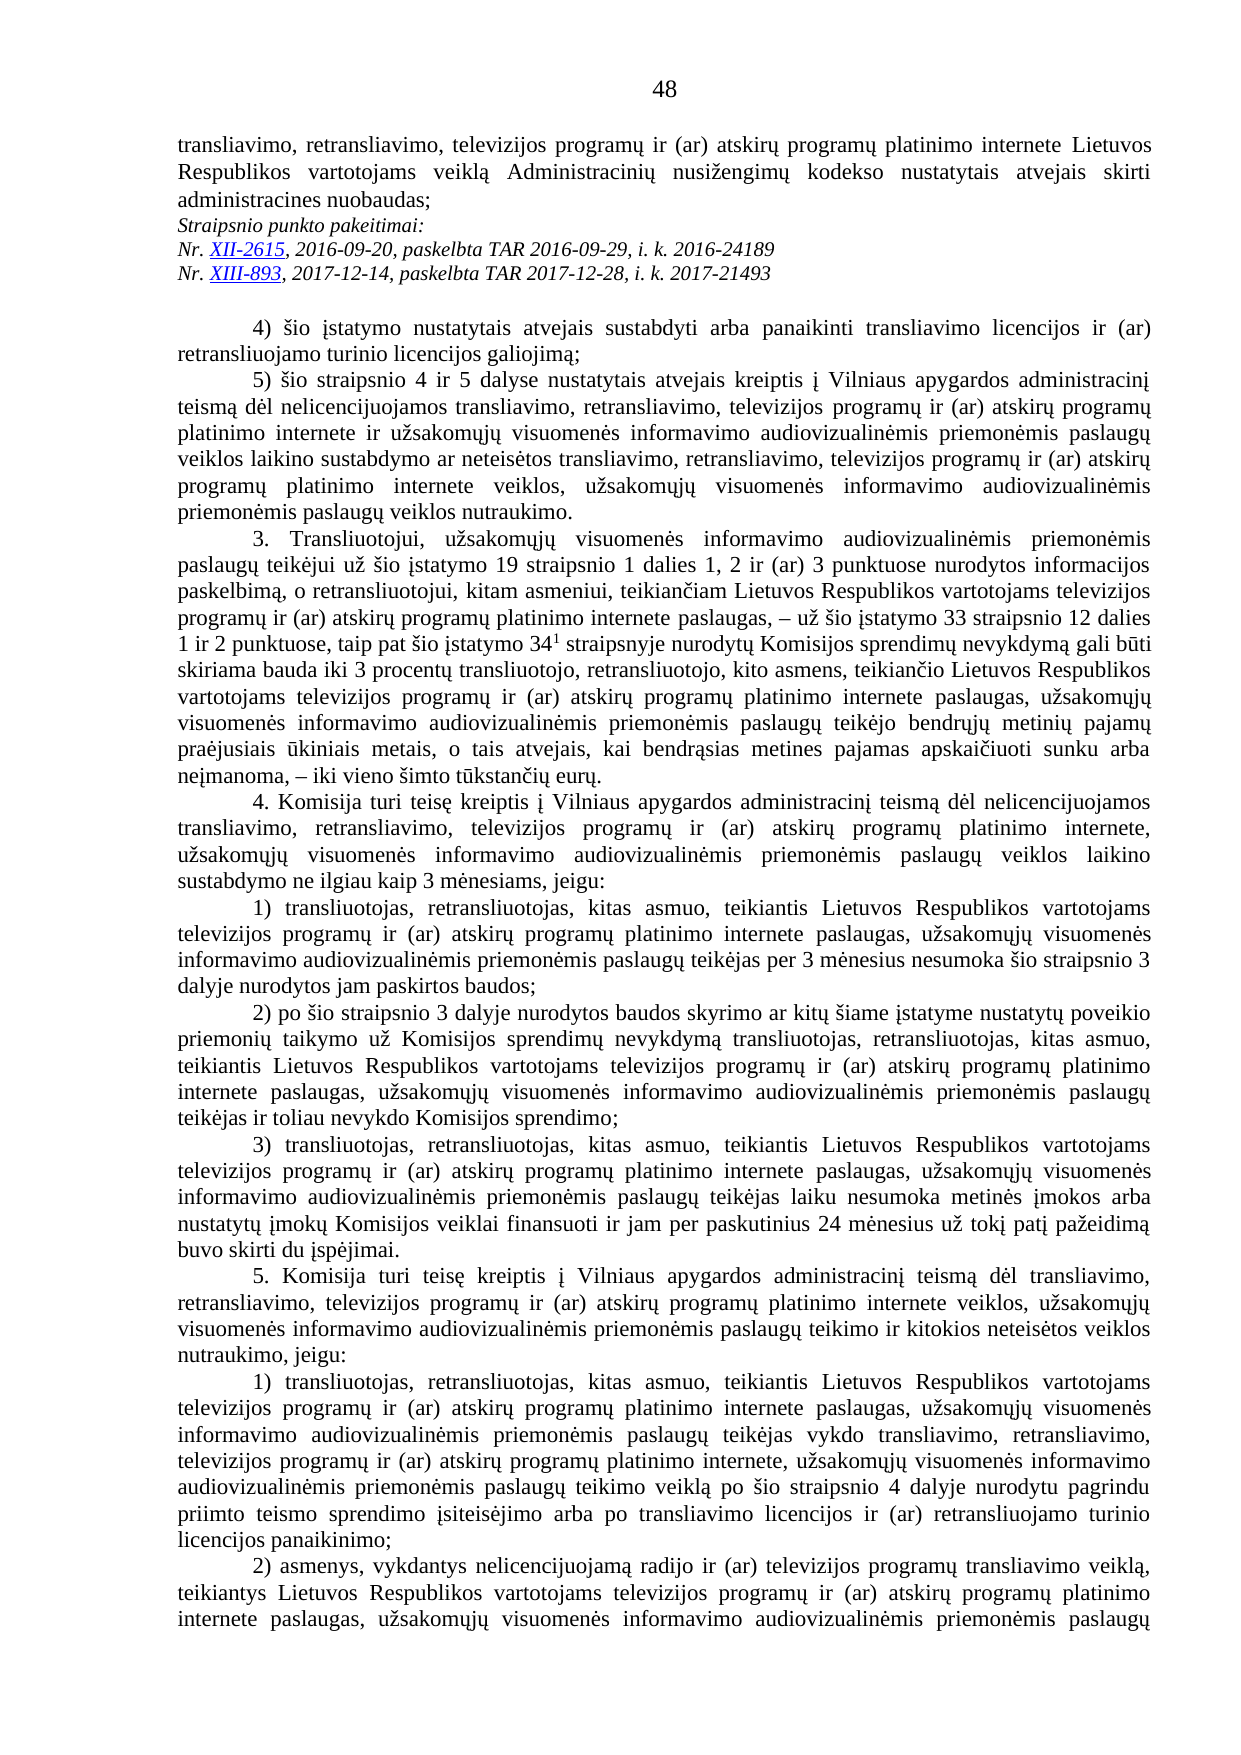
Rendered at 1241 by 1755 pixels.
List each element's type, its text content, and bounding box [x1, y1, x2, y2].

text 3. Transliuotojui, užsakomųjų visuomenės informavimo audiovizualinėmis priemonėmis paslaugų teikėjui už šio įstatymo 19 straipsnio 1 dalies 1, 2 ir (ar) 3 punktuose nurodytos informacijos paskelbimą, o retransliuotojui, kitam asmeniui, teikiančiam Lietuvos Respublikos vartotojams televizijos programų ir (ar) atskirų programų platinimo internete paslaugas, – už šio įstatymo 33 straipsnio 12 dalies 1 ir 2 punktuose, taip pat šio įstatymo 341 straipsnyje nurodytų Komisijos sprendimų nevykdymą gali būti skiriama bauda iki 3 procentų transliuotojo, retransliuotojo, kito asmens, teikiančio Lietuvos Respublikos vartotojams televizijos programų ir (ar) atskirų programų platinimo internete paslaugas, užsakomųjų visuomenės informavimo audiovizualinėmis priemonėmis paslaugų teikėjo bendrųjų metinių pajamų praėjusiais ūkiniais metais, o tais atvejais, kai bendrąsias metines pajamas apskaičiuoti sunku arba neįmanoma, – iki vieno šimto tūkstančių eurų. [177, 524, 1152, 788]
text 4. Komisija turi teisę kreiptis į Vilniaus apygardos administracinį teismą dėl nelicencijuojamos transliavimo, retransliavimo, televizijos programų ir (ar) atskirų programų platinimo internete, užsakomųjų visuomenės informavimo audiovizualinėmis priemonėmis paslaugų veiklos laikino sustabdymo ne ilgiau kaip 3 mėnesiams, jeigu: [177, 788, 1152, 893]
text Nr. XII-2615, 2016-09-20, paskelbta TAR 2016-09-29, i. k. 2016-24189 [177, 237, 1152, 261]
text 5) šio straipsnio 4 ir 5 dalyse nustatytais atvejais kreiptis į Vilniaus apygardos administracinį teismą dėl nelicencijuojamos transliavimo, retransliavimo, televizijos programų ir (ar) atskirų programų platinimo internete ir užsakomųjų visuomenės informavimo audiovizualinėmis priemonėmis paslaugų veiklos laikino sustabdymo ar neteisėtos transliavimo, retransliavimo, televizijos programų ir (ar) atskirų programų platinimo internete veiklos, užsakomųjų visuomenės informavimo audiovizualinėmis priemonėmis paslaugų veiklos nutraukimo. [177, 366, 1152, 524]
text 4) šio įstatymo nustatytais atvejais sustabdyti arba panaikinti transliavimo licencijos ir (ar) retransliuojamo turinio licencijos galiojimą; [177, 314, 1152, 366]
text 5. Komisija turi teisę kreiptis į Vilniaus apygardos administracinį teismą dėl transliavimo, retransliavimo, televizijos programų ir (ar) atskirų programų platinimo internete veiklos, užsakomųjų visuomenės informavimo audiovizualinėmis priemonėmis paslaugų teikimo ir kitokios neteisėtos veiklos nutraukimo, jeigu: [177, 1262, 1152, 1368]
text 3) transliuotojas, retransliuotojas, kitas asmuo, teikiantis Lietuvos Respublikos vartotojams televizijos programų ir (ar) atskirų programų platinimo internete paslaugas, užsakomųjų visuomenės informavimo audiovizualinėmis priemonėmis paslaugų teikėjas laiku nesumoka metinės įmokos arba nustatytų įmokų Komisijos veiklai finansuoti ir jam per paskutinius 24 mėnesius už tokį patį pažeidimą buvo skirti du įspėjimai. [177, 1131, 1152, 1262]
text 2) po šio straipsnio 3 dalyje nurodytos baudos skyrimo ar kitų šiame įstatyme nustatytų poveikio priemonių taikymo už Komisijos sprendimų nevykdymą transliuotojas, retransliuotojas, kitas asmuo, teikiantis Lietuvos Respublikos vartotojams televizijos programų ir (ar) atskirų programų platinimo internete paslaugas, užsakomųjų visuomenės informavimo audiovizualinėmis priemonėmis paslaugų teikėjas ir toliau nevykdo Komisijos sprendimo; [177, 999, 1152, 1131]
text Nr. XIII-893, 2017-12-14, paskelbta TAR 2017-12-28, i. k. 2017-21493 [177, 261, 1152, 285]
text 1) transliuotojas, retransliuotojas, kitas asmuo, teikiantis Lietuvos Respublikos vartotojams televizijos programų ir (ar) atskirų programų platinimo internete paslaugas, užsakomųjų visuomenės informavimo audiovizualinėmis priemonėmis paslaugų teikėjas vykdo transliavimo, retransliavimo, televizijos programų ir (ar) atskirų programų platinimo internete, užsakomųjų visuomenės informavimo audiovizualinėmis priemonėmis paslaugų teikimo veiklą po šio straipsnio 4 dalyje nurodytu pagrindu priimto teismo sprendimo įsiteisėjimo arba po transliavimo licencijos ir (ar) retransliuojamo turinio licencijos panaikinimo; [177, 1368, 1152, 1552]
text transliavimo, retransliavimo, televizijos programų ir (ar) atskirų programų platinimo internete Lietuvos Respublikos vartotojams veiklą Administracinių nusižengimų kodekso nustatytais atvejais skirti administracines nuobaudas; [177, 131, 1152, 213]
text 2) asmenys, vykdantys nelicencijuojamą radijo ir (ar) televizijos programų transliavimo veiklą, teikiantys Lietuvos Respublikos vartotojams televizijos programų ir (ar) atskirų programų platinimo internete paslaugas, užsakomųjų visuomenės informavimo audiovizualinėmis priemonėmis paslaugų [177, 1552, 1152, 1631]
text 1) transliuotojas, retransliuotojas, kitas asmuo, teikiantis Lietuvos Respublikos vartotojams televizijos programų ir (ar) atskirų programų platinimo internete paslaugas, užsakomųjų visuomenės informavimo audiovizualinėmis priemonėmis paslaugų teikėjas per 3 mėnesius nesumoka šio straipsnio 3 dalyje nurodytos jam paskirtos baudos; [177, 893, 1152, 999]
text Straipsnio punkto pakeitimai: [177, 213, 1152, 237]
